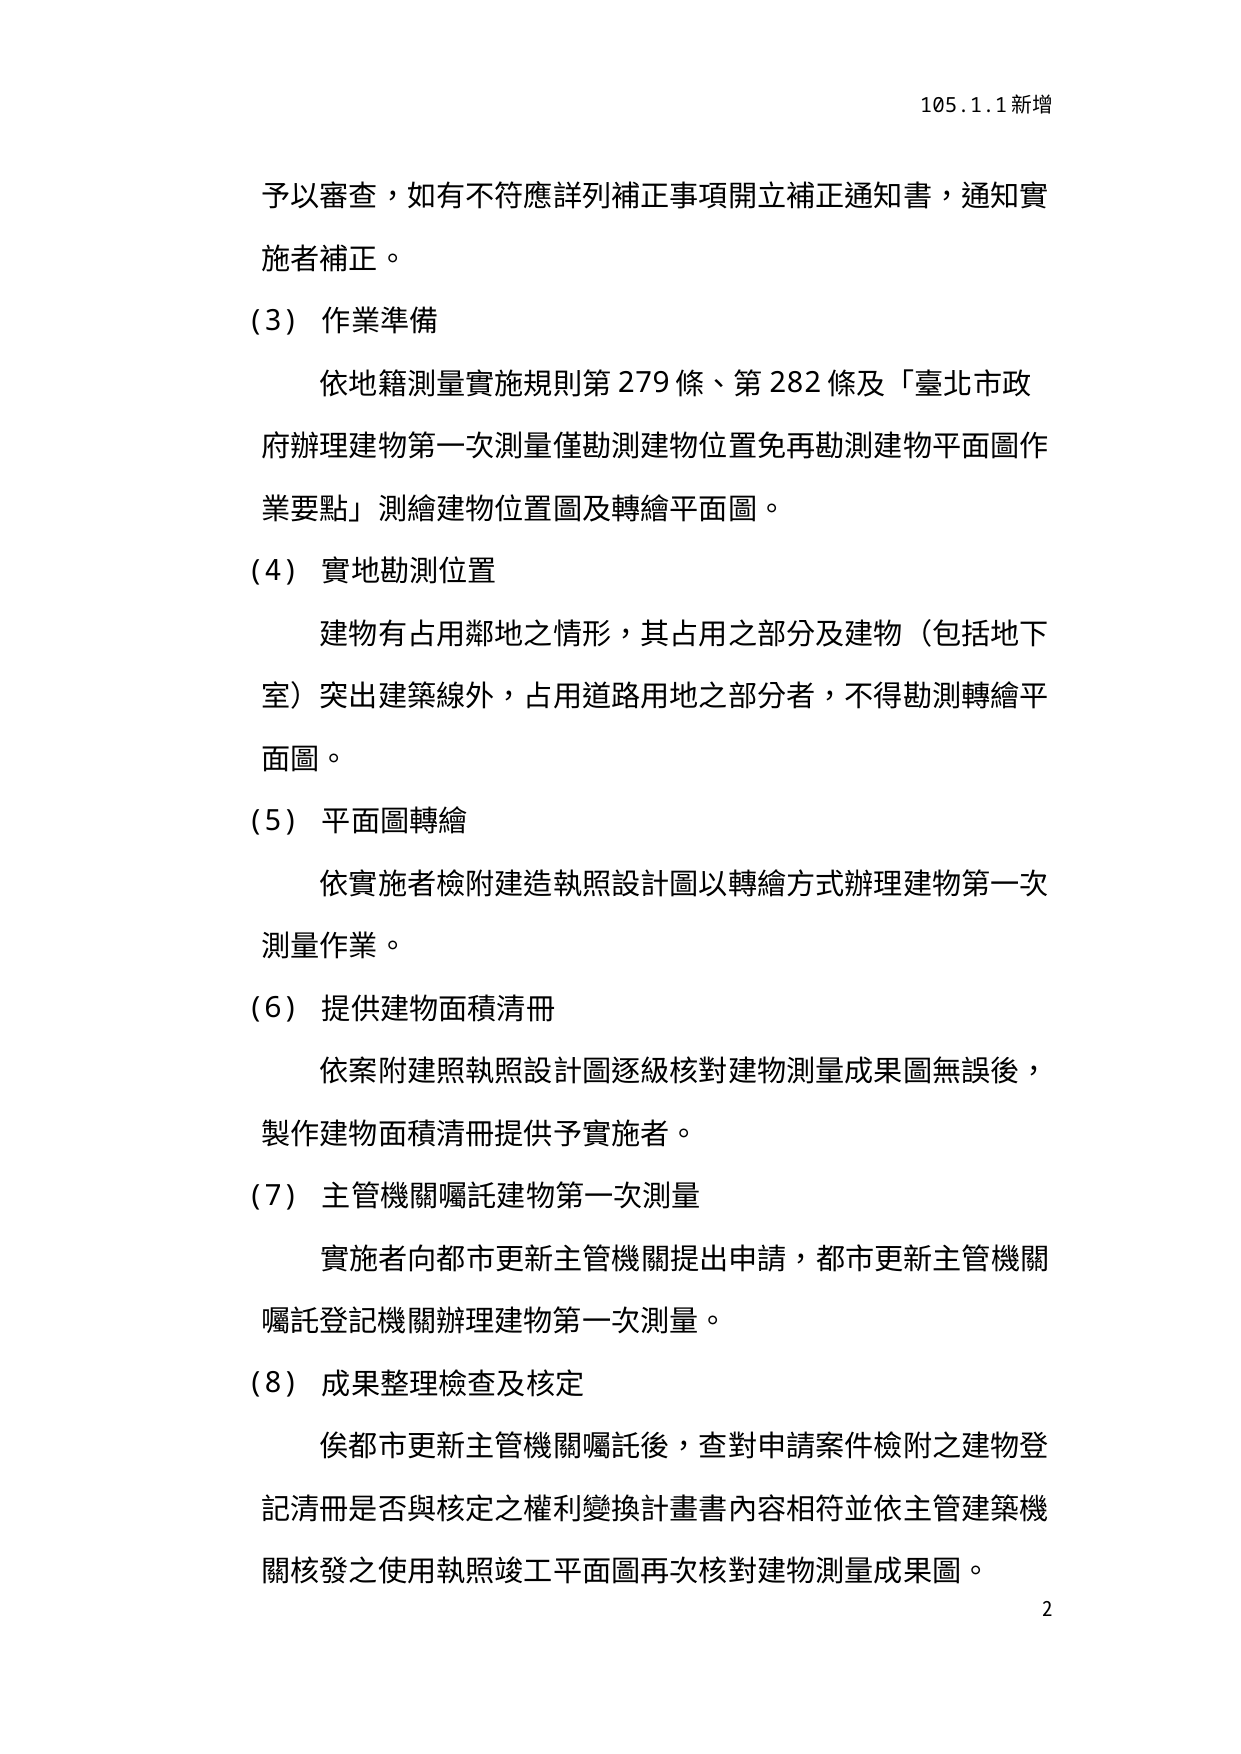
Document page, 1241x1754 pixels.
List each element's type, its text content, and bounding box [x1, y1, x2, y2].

list 提供建物面積清冊 [247, 965, 1053, 1027]
text 依地籍測量實施規則第279條、第282條及「臺北市政府辦理建物第一次測量僅勘測建物位置免再勘測建物平面圖作業要點」測繪建物位置圖及轉繪平面圖。 [261, 340, 1053, 527]
list 實地勘測位置 [247, 527, 1053, 590]
text 實施者向都市更新主管機關提出申請，都市更新主管機關囑託登記機關辦理建物第一次測量。 [261, 1215, 1053, 1340]
text 依案附建照執照設計圖逐級核對建物測量成果圖無誤後，製作建物面積清冊提供予實施者。 [261, 1027, 1053, 1152]
list 平面圖轉繪 [247, 777, 1053, 840]
list 作業準備 [247, 277, 1053, 340]
text 依實施者檢附建造執照設計圖以轉繪方式辦理建物第一次測量作業。 [261, 840, 1053, 965]
list 成果整理檢查及核定 [247, 1340, 1053, 1402]
text 建物有占用鄰地之情形，其占用之部分及建物（包括地下室）突出建築線外，占用道路用地之部分者，不得勘測轉繪平面圖。 [261, 590, 1053, 777]
text 俟都市更新主管機關囑託後，查對申請案件檢附之建物登記清冊是否與核定之權利變換計畫書內容相符並依主管建築機關核發之使用執照竣工平面圖再次核對建物測量成果圖。 [261, 1402, 1053, 1590]
text 予以審查，如有不符應詳列補正事項開立補正通知書，通知實施者補正。 [261, 152, 1053, 277]
list 主管機關囑託建物第一次測量 [247, 1152, 1053, 1215]
